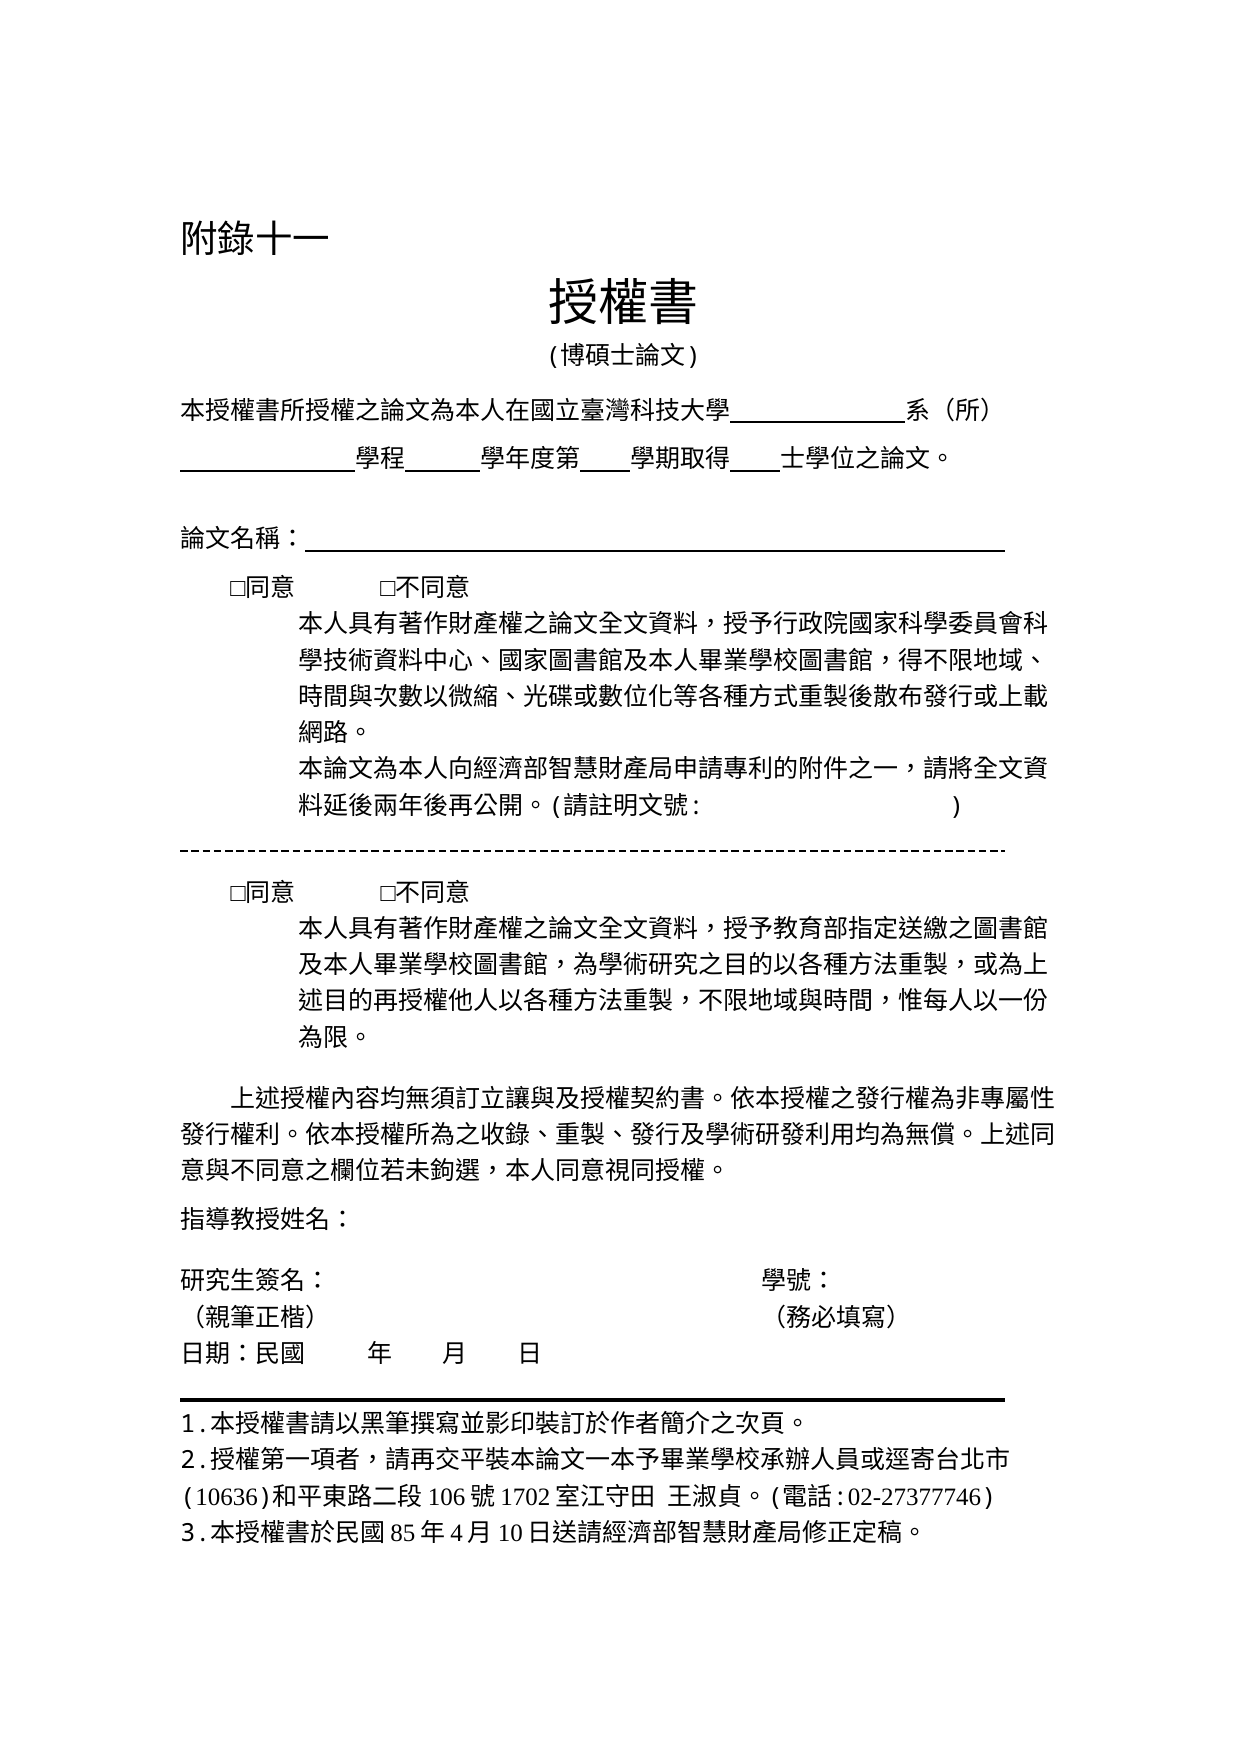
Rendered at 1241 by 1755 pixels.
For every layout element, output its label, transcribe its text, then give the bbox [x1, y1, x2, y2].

table_header 附錄十一 授權書 (博碩士論文) 本授權書所授權之論文為本人在國立臺灣科技大學 系（所） 學程 學年度第 學期取得 士學位之論文。 論文名稱： □同意 □不同意 本人具有著作財產權之論文全文資料，授予行政院國家科學委員會科學技術資料中心、國家圖書館及本人畢業學校圖書館，得不限地域、時間與次數以微縮、光碟或數位化等各種方式重製後散布發行或上載網路。 本論文為本人向經濟部智慧財產局申請專利的附件之一，請將全文資料延後兩年後再公開。(請註明文號: ) □同意 □不同意 本人具有著作財產權之論文全文資料，授予教育部指定送繳之圖書館及本人畢業學校圖書館，為學術研究之目的以各種方法重製，或為上述目的再授權他人以各種方法重製，不限地域與時間，惟每人以一份為限。 上述授權內容均無須訂立讓與及授權契約書。依本授權之發行權為非專屬性發行權利。依本授權所為之收錄、重製、發行及學術研發利用均為無償。上述同意與不同意之欄位若未鉤選，本人同意視同授權。 指導教授姓名： 研究生簽名： 學號： （親筆正楷） （務必填寫） 日期：民國 年 月 日 1.本授權書請以黑筆撰寫並影印裝訂於作者簡介之次頁。 2.授權第一項者，請再交平裝本論文一本予畢業學校承辦人員或逕寄台北市(10636)和平東路二段106號1702室江守田 王淑貞。(電話:02-27377746) 3.本授權書於民國85年4月10日送請經濟部智慧財產局修正定稿。 [177, 209, 1069, 1580]
